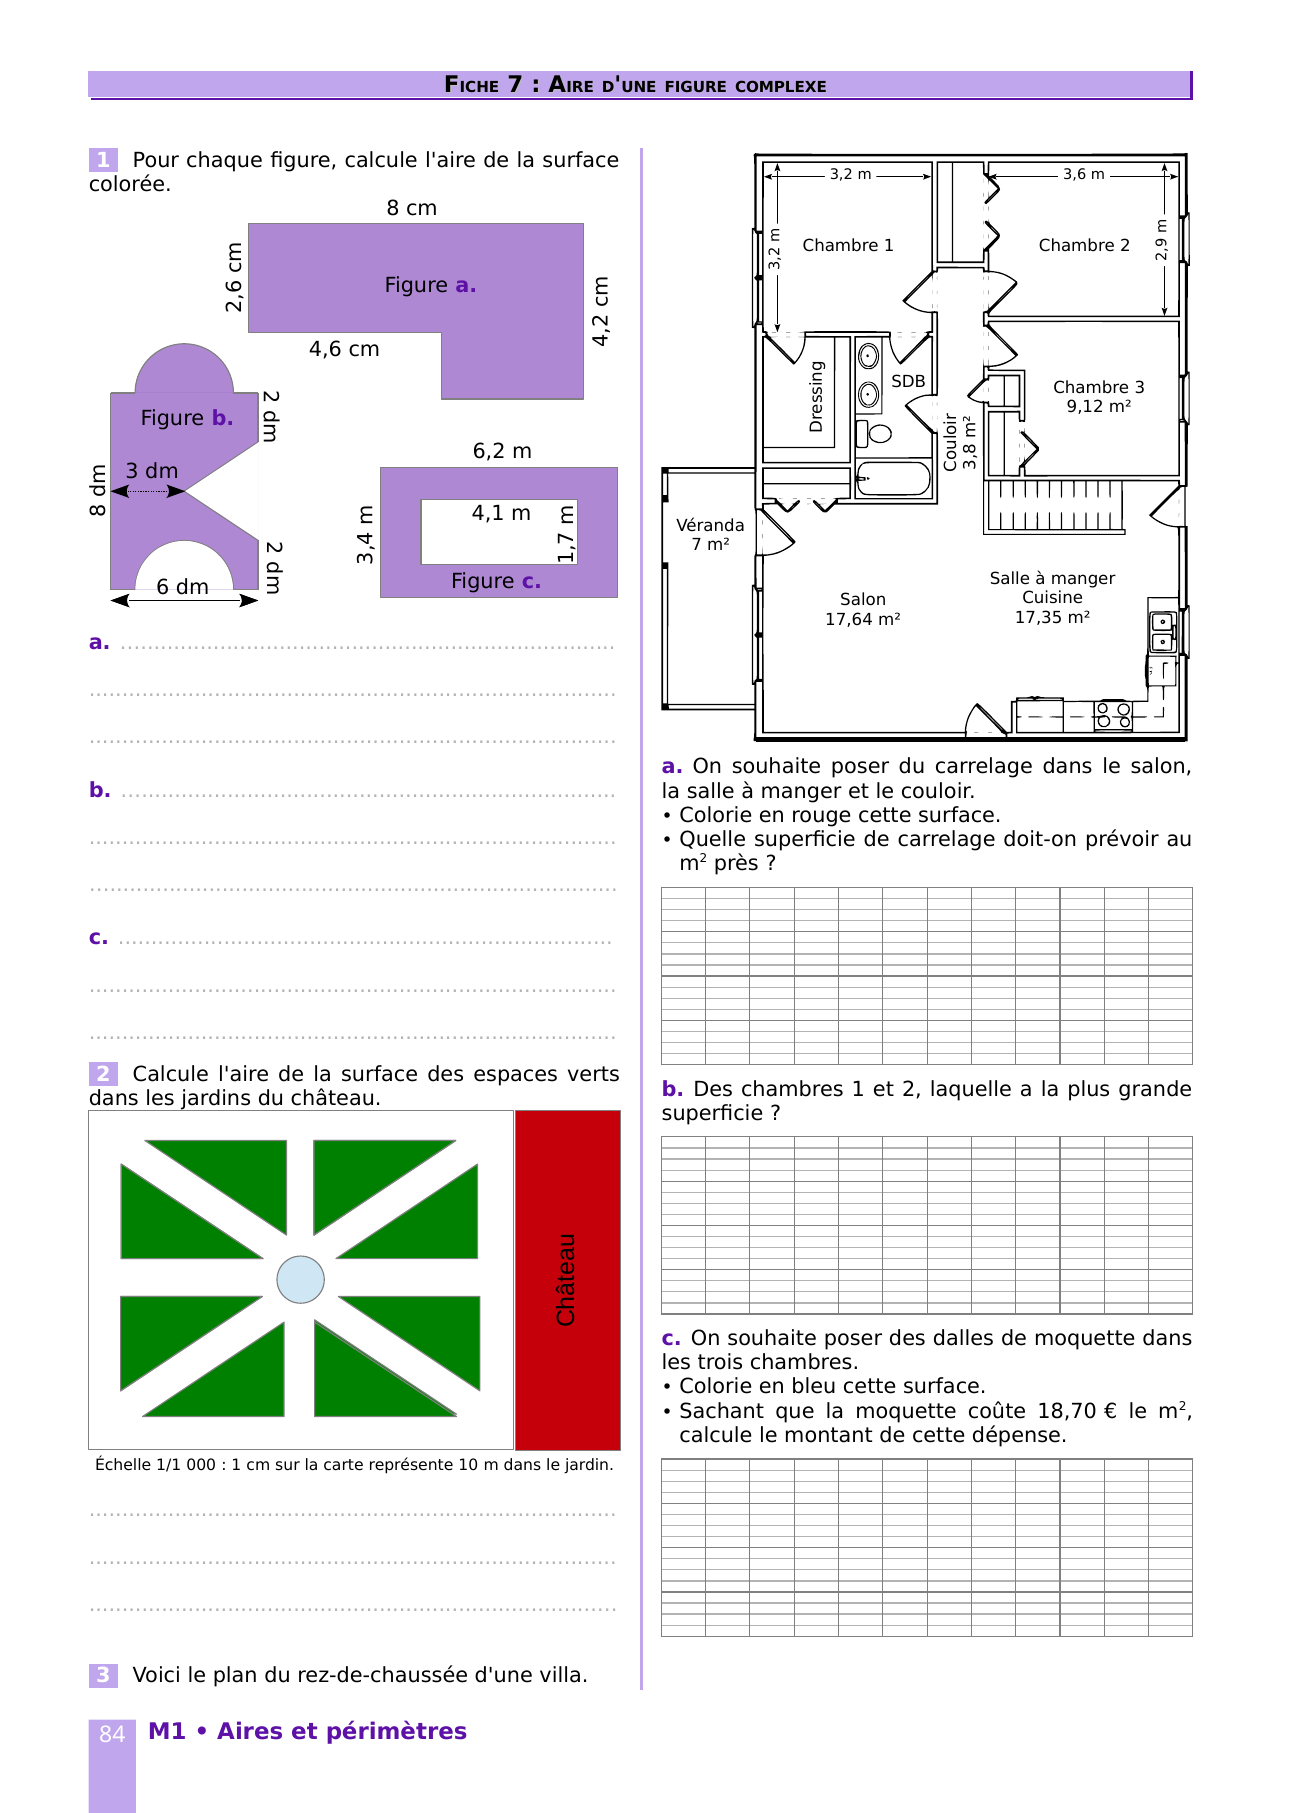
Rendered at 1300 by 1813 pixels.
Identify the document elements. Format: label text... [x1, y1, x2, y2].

list …........................................................................................................................................................................................................................................ [88, 607, 620, 749]
list Calcule l'aire de la surface des espaces verts dans les jardins du château. [88, 1062, 620, 1110]
list Colorie en bleu cette surface. [661, 1374, 1193, 1399]
list Sachant que la moquette coûte 18,70 € le m2, calcule le montant de cette dépense. [661, 1399, 1193, 1447]
text Échelle 1/1 000 : 1 cm sur la carte représente 10 m dans le jardin. [88, 1456, 620, 1474]
list …........................................................................................................................................................…............................................................................. [88, 754, 620, 896]
list Quelle superficie de carrelage doit-on prévoir au m2 près ? [661, 827, 752, 876]
list On souhaite poser du carrelage dans le salon, la salle à manger et le couloir. [661, 754, 752, 803]
list Des chambres 1 et 2, laquelle a la plus grande superficie ? [661, 1077, 1193, 1125]
list Pour chaque figure, calcule l'aire de la surface colorée. [88, 148, 620, 196]
list ........................................................................................................................................................................................................................................... [88, 902, 620, 1044]
list Colorie en rouge cette surface. [661, 803, 752, 827]
list On souhaite poser des dalles de moquette dans les trois chambres. [661, 1326, 1193, 1374]
list .............................................................................................................................................................................................................................................… [88, 1474, 620, 1616]
list Voici le plan du rez-de-chaussée d'une villa. [88, 1663, 620, 1688]
